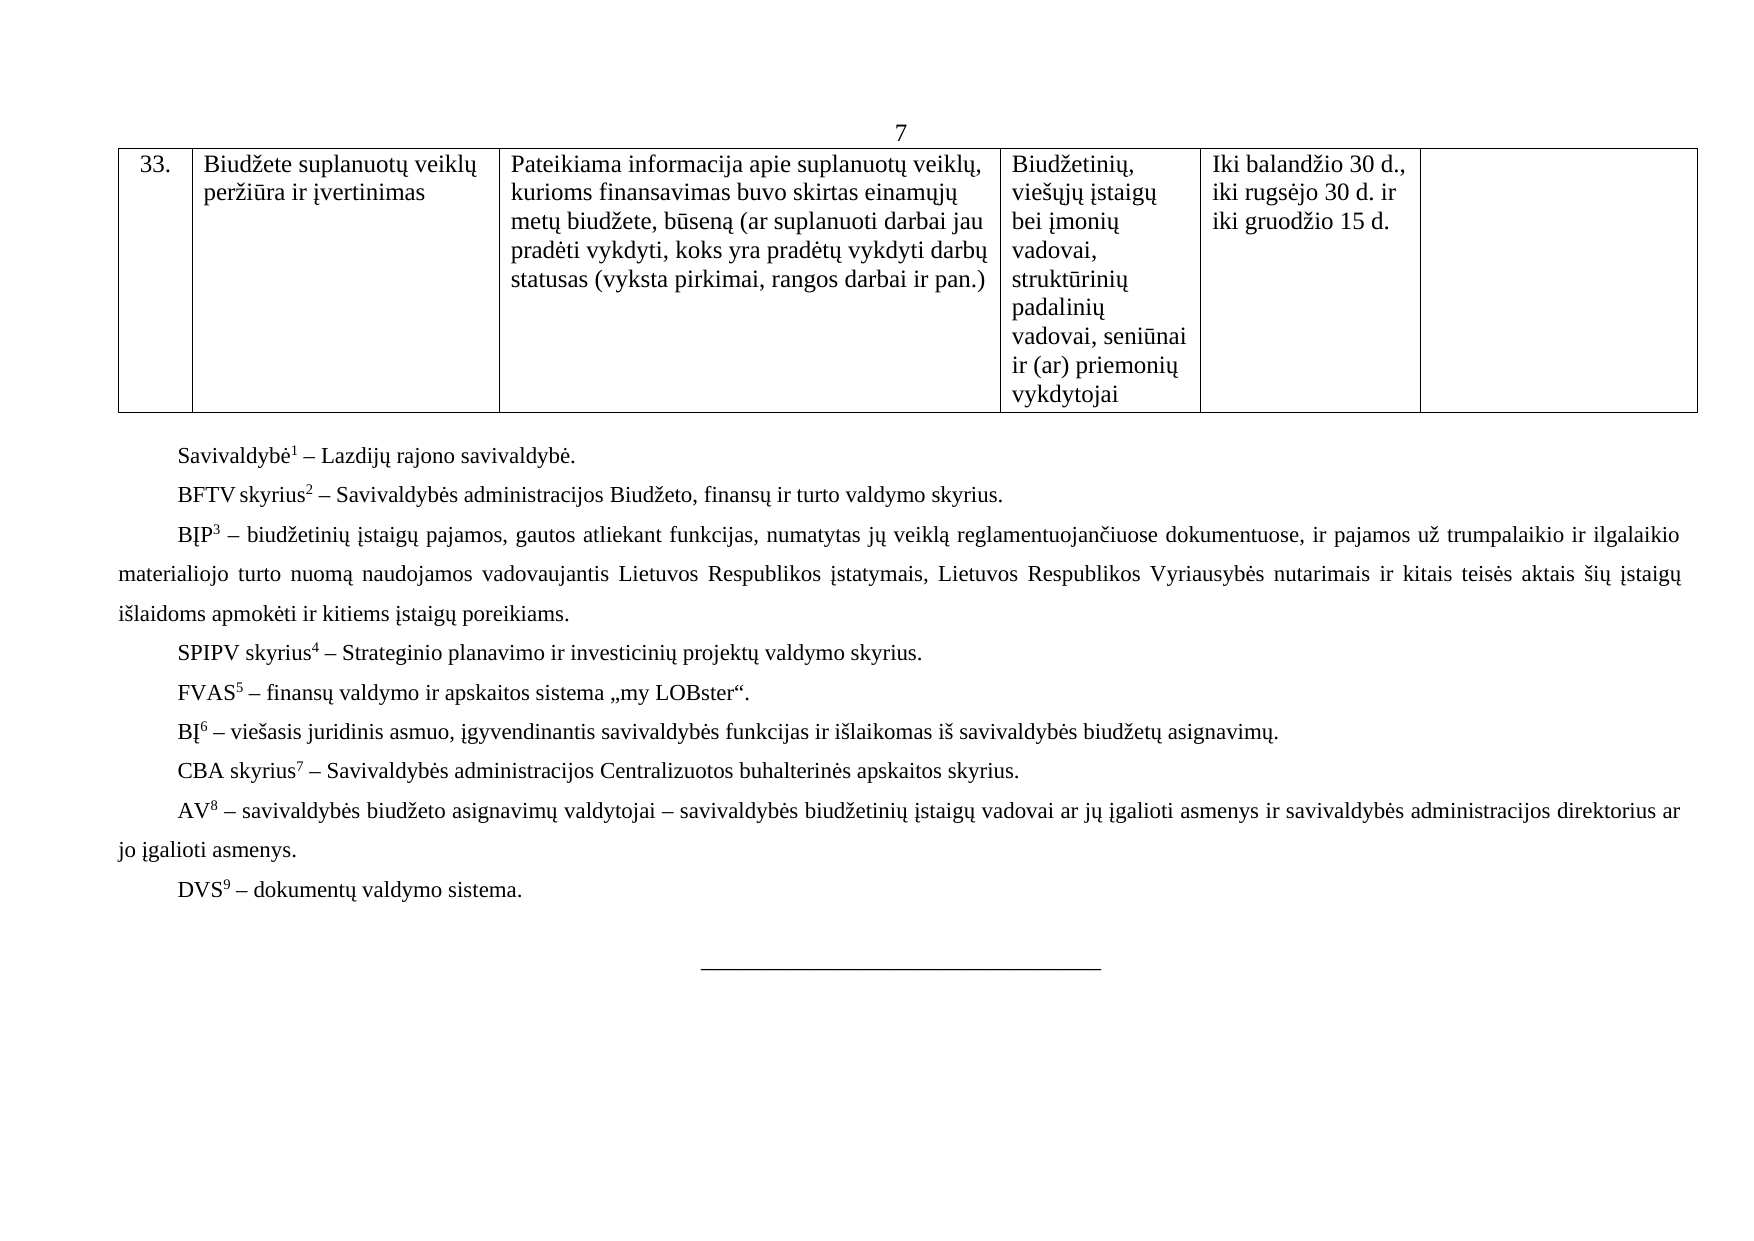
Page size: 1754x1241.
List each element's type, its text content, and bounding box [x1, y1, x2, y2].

table_cell Biudžete suplanuotų veiklų peržiūra ir įvertinimas [193, 149, 499, 412]
subtitle DVS9 – dokumentų valdymo sistema. [118, 876, 1683, 902]
text ________________________________ [118, 944, 1683, 973]
table_cell Pateikiama informacija apie suplanuotų veiklų, kurioms finansavimas buvo skirtas einamųjų metų biudžete, būseną (ar suplanuoti darbai jau pradėti vykdyti, koks yra pradėtų vykdyti darbų statusas (vyksta pirkimai, rangos darbai ir pan.) [500, 149, 1000, 412]
text BĮP3 – biudžetinių įstaigų pajamos, gautos atliekant funkcijas, numatytas jų veiklą reglamentuojančiuose dokumentuose, ir pajamos už trumpalaikio ir ilgalaikio materialiojo turto nuomą naudojamos vadovaujantis Lietuvos Respublikos įstatymais, Lietuvos Respublikos Vyriausybės nutarimais ir kitais teisės aktais šių įstaigų išlaidoms apmokėti ir kitiems įstaigų poreikiams. [118, 521, 1683, 626]
table_cell Biudžetinių, viešųjų įstaigų bei įmonių vadovai, struktūrinių padalinių vadovai, seniūnai ir (ar) priemonių vykdytojai [1001, 149, 1200, 412]
subtitle CBA skyrius7 – Savivaldybės administracijos Centralizuotos buhalterinės apskaitos skyrius. [118, 758, 1683, 784]
table_cell [1421, 149, 1697, 412]
subtitle BĮ6 – viešasis juridinis asmuo, įgyvendinantis savivaldybės funkcijas ir išlaikomas iš savivaldybės biudžetų asignavimų. [118, 718, 1683, 744]
subtitle FVAS5 – finansų valdymo ir apskaitos sistema „my LOBster“. [118, 679, 1683, 705]
table_cell 33. [119, 149, 192, 412]
text BFTV skyrius2 – Savivaldybės administracijos Biudžeto, finansų ir turto valdymo skyrius. [118, 481, 1683, 508]
table_cell Iki balandžio 30 d., iki rugsėjo 30 d. ir iki gruodžio 15 d. [1201, 149, 1420, 412]
subtitle AV8 – savivaldybės biudžeto asignavimų valdytojai – savivaldybės biudžetinių įstaigų vadovai ar jų įgalioti asmenys ir savivaldybės administracijos direktorius ar jo įgalioti asmenys. [118, 797, 1683, 863]
text Savivaldybė1 – Lazdijų rajono savivaldybė. [118, 442, 1683, 468]
subtitle SPIPV skyrius4 – Strateginio planavimo ir investicinių projektų valdymo skyrius. [118, 639, 1683, 666]
